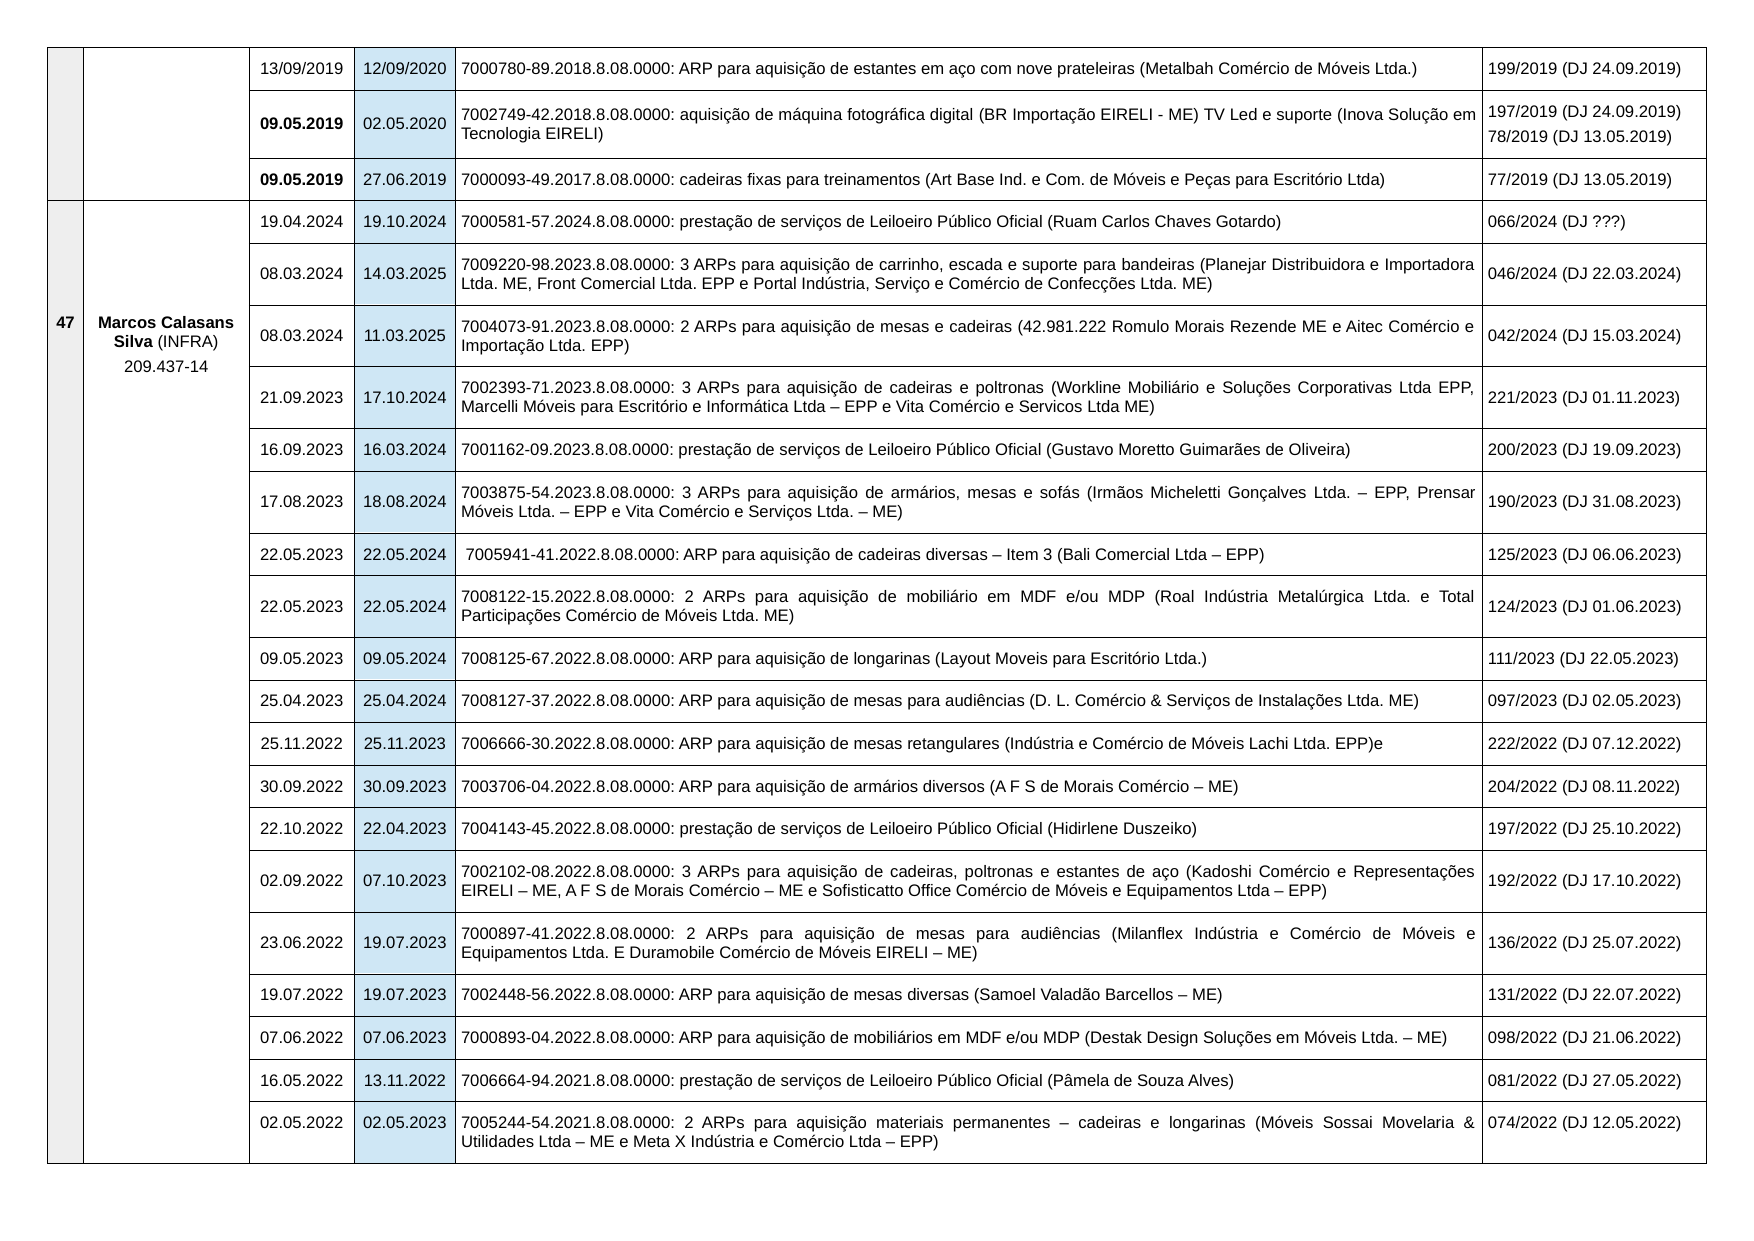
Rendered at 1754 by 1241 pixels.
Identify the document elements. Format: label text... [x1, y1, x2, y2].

table_cell 7000581-57.2024.8.08.0000: prestação de serviços de Leiloeiro Público Oficial (Ruam Carlos Chaves Gotardo) [456, 201, 1482, 243]
table_cell 08.03.2024 [250, 244, 354, 304]
table_cell 042/2024 (DJ 15.03.2024) [1483, 306, 1706, 366]
table_cell 09.05.2019 [250, 159, 354, 200]
table_cell 19.07.2023 [355, 913, 455, 973]
table_cell 09.05.2019 [250, 91, 354, 158]
table_cell 22.05.2024 [355, 534, 455, 575]
table_cell 12/09/2020 [355, 48, 455, 90]
table_cell 7008125-67.2022.8.08.0000: ARP para aquisição de longarinas (Layout Moveis para Escritório Ltda.) [456, 638, 1482, 679]
table_cell 17.08.2023 [250, 472, 354, 532]
table_cell 07.06.2023 [355, 1017, 455, 1059]
table_cell 7002393-71.2023.8.08.0000: 3 ARPs para aquisição de cadeiras e poltronas (Workline Mobiliário e Soluções Corporativas Ltda EPP, Marcelli Móveis para Escritório e Informática Ltda – EPP e Vita Comércio e Servicos Ltda ME) [456, 367, 1482, 428]
table_cell 7002749-42.2018.8.08.0000: aquisição de máquina fotográfica digital (BR Importação EIRELI - ME) TV Led e suporte (Inova Solução em Tecnologia EIRELI) [456, 91, 1482, 158]
table_cell 199/2019 (DJ 24.09.2019) [1483, 48, 1706, 90]
table_cell 16.09.2023 [250, 429, 354, 471]
table_cell 08.03.2024 [250, 306, 354, 366]
table_cell 200/2023 (DJ 19.09.2023) [1483, 429, 1706, 471]
table_cell 16.03.2024 [355, 429, 455, 471]
table_cell 081/2022 (DJ 27.05.2022) [1483, 1060, 1706, 1101]
table_cell 25.11.2022 [250, 723, 354, 765]
table_cell 7000780-89.2018.8.08.0000: ARP para aquisição de estantes em aço com nove prateleiras (Metalbah Comércio de Móveis Ltda.) [456, 48, 1482, 90]
table_cell 197/2019 (DJ 24.09.2019) 78/2019 (DJ 13.05.2019) [1483, 91, 1706, 158]
table_cell 22.10.2022 [250, 808, 354, 850]
table_cell 09.05.2024 [355, 638, 455, 679]
table_cell 18.08.2024 [355, 472, 455, 532]
table_cell 47 [48, 201, 83, 1163]
table_cell 7008122-15.2022.8.08.0000: 2 ARPs para aquisição de mobiliário em MDF e/ou MDP (Roal Indústria Metalúrgica Ltda. e Total Participações Comércio de Móveis Ltda. ME) [456, 576, 1482, 637]
table_cell 7000897-41.2022.8.08.0000: 2 ARPs para aquisição de mesas para audiências (Milanflex Indústria e Comércio de Móveis e Equipamentos Ltda. E Duramobile Comércio de Móveis EIRELI – ME) [456, 913, 1482, 973]
table_cell 19.07.2022 [250, 975, 354, 1016]
table_cell 30.09.2022 [250, 766, 354, 807]
table_cell 13/09/2019 [250, 48, 354, 90]
table_cell 190/2023 (DJ 31.08.2023) [1483, 472, 1706, 532]
table_cell 25.04.2023 [250, 681, 354, 722]
table_cell 21.09.2023 [250, 367, 354, 428]
table_cell 07.10.2023 [355, 851, 455, 912]
table_cell 204/2022 (DJ 08.11.2022) [1483, 766, 1706, 807]
table_cell 7006664-94.2021.8.08.0000: prestação de serviços de Leiloeiro Público Oficial (Pâmela de Souza Alves) [456, 1060, 1482, 1101]
table_cell 197/2022 (DJ 25.10.2022) [1483, 808, 1706, 850]
table_cell 131/2022 (DJ 22.07.2022) [1483, 975, 1706, 1016]
table_cell 22.04.2023 [355, 808, 455, 850]
table_cell 19.07.2023 [355, 975, 455, 1016]
table_cell 22.05.2023 [250, 576, 354, 637]
table_cell 13.11.2022 [355, 1060, 455, 1101]
table_cell Marcos Calasans Silva (INFRA) 209.437-14 [84, 201, 249, 1163]
table_cell 11.03.2025 [355, 306, 455, 366]
table_cell 02.05.2022 [250, 1102, 354, 1163]
table_cell 192/2022 (DJ 17.10.2022) [1483, 851, 1706, 912]
table_cell 19.10.2024 [355, 201, 455, 243]
table_cell 02.05.2020 [355, 91, 455, 158]
table_cell 25.04.2024 [355, 681, 455, 722]
table_cell 136/2022 (DJ 25.07.2022) [1483, 913, 1706, 973]
table_cell 22.05.2023 [250, 534, 354, 575]
table_cell 17.10.2024 [355, 367, 455, 428]
table_cell 098/2022 (DJ 21.06.2022) [1483, 1017, 1706, 1059]
table_cell 7003875-54.2023.8.08.0000: 3 ARPs para aquisição de armários, mesas e sofás (Irmãos Micheletti Gonçalves Ltda. – EPP, Prensar Móveis Ltda. – EPP e Vita Comércio e Serviços Ltda. – ME) [456, 472, 1482, 532]
table_cell [48, 48, 83, 200]
table_cell 77/2019 (DJ 13.05.2019) [1483, 159, 1706, 200]
table_cell 222/2022 (DJ 07.12.2022) [1483, 723, 1706, 765]
table_cell 25.11.2023 [355, 723, 455, 765]
table_cell 27.06.2019 [355, 159, 455, 200]
table_cell 23.06.2022 [250, 913, 354, 973]
table_cell 19.04.2024 [250, 201, 354, 243]
table_cell 14.03.2025 [355, 244, 455, 304]
table_cell 7002448-56.2022.8.08.0000: ARP para aquisição de mesas diversas (Samoel Valadão Barcellos – ME) [456, 975, 1482, 1016]
table_cell 066/2024 (DJ ???) [1483, 201, 1706, 243]
table_cell 7006666-30.2022.8.08.0000: ARP para aquisição de mesas retangulares (Indústria e Comércio de Móveis Lachi Ltda. EPP)e [456, 723, 1482, 765]
table_cell 125/2023 (DJ 06.06.2023) [1483, 534, 1706, 575]
table_cell 221/2023 (DJ 01.11.2023) [1483, 367, 1706, 428]
table_cell 7003706-04.2022.8.08.0000: ARP para aquisição de armários diversos (A F S de Morais Comércio – ME) [456, 766, 1482, 807]
table_cell 7001162-09.2023.8.08.0000: prestação de serviços de Leiloeiro Público Oficial (Gustavo Moretto Guimarães de Oliveira) [456, 429, 1482, 471]
table_cell 09.05.2023 [250, 638, 354, 679]
table_cell 124/2023 (DJ 01.06.2023) [1483, 576, 1706, 637]
table_cell 02.09.2022 [250, 851, 354, 912]
table_cell 111/2023 (DJ 22.05.2023) [1483, 638, 1706, 679]
table_cell 22.05.2024 [355, 576, 455, 637]
table_cell 7002102-08.2022.8.08.0000: 3 ARPs para aquisição de cadeiras, poltronas e estantes de aço (Kadoshi Comércio e Representações EIRELI – ME, A F S de Morais Comércio – ME e Sofisticatto Office Comércio de Móveis e Equipamentos Ltda – EPP) [456, 851, 1482, 912]
table_cell 7000093-49.2017.8.08.0000: cadeiras fixas para treinamentos (Art Base Ind. e Com. de Móveis e Peças para Escritório Ltda) [456, 159, 1482, 200]
table_cell 7004143-45.2022.8.08.0000: prestação de serviços de Leiloeiro Público Oficial (Hidirlene Duszeiko) [456, 808, 1482, 850]
table_cell 7008127-37.2022.8.08.0000: ARP para aquisição de mesas para audiências (D. L. Comércio & Serviços de Instalações Ltda. ME) [456, 681, 1482, 722]
table_cell 02.05.2023 [355, 1102, 455, 1163]
table_cell 7005941-41.2022.8.08.0000: ARP para aquisição de cadeiras diversas – Item 3 (Bali Comercial Ltda – EPP) [456, 534, 1482, 575]
table_cell 16.05.2022 [250, 1060, 354, 1101]
table_cell 07.06.2022 [250, 1017, 354, 1059]
table_cell 097/2023 (DJ 02.05.2023) [1483, 681, 1706, 722]
table_cell 046/2024 (DJ 22.03.2024) [1483, 244, 1706, 304]
table_cell 30.09.2023 [355, 766, 455, 807]
table_cell 074/2022 (DJ 12.05.2022) [1483, 1102, 1706, 1163]
table_cell [84, 48, 249, 200]
table_cell 7000893-04.2022.8.08.0000: ARP para aquisição de mobiliários em MDF e/ou MDP (Destak Design Soluções em Móveis Ltda. – ME) [456, 1017, 1482, 1059]
table_cell 7004073-91.2023.8.08.0000: 2 ARPs para aquisição de mesas e cadeiras (42.981.222 Romulo Morais Rezende ME e Aitec Comércio e Importação Ltda. EPP) [456, 306, 1482, 366]
table_cell 7005244-54.2021.8.08.0000: 2 ARPs para aquisição materiais permanentes – cadeiras e longarinas (Móveis Sossai Movelaria & Utilidades Ltda – ME e Meta X Indústria e Comércio Ltda – EPP) [456, 1102, 1482, 1163]
table_cell 7009220-98.2023.8.08.0000: 3 ARPs para aquisição de carrinho, escada e suporte para bandeiras (Planejar Distribuidora e Importadora Ltda. ME, Front Comercial Ltda. EPP e Portal Indústria, Serviço e Comércio de Confecções Ltda. ME) [456, 244, 1482, 304]
